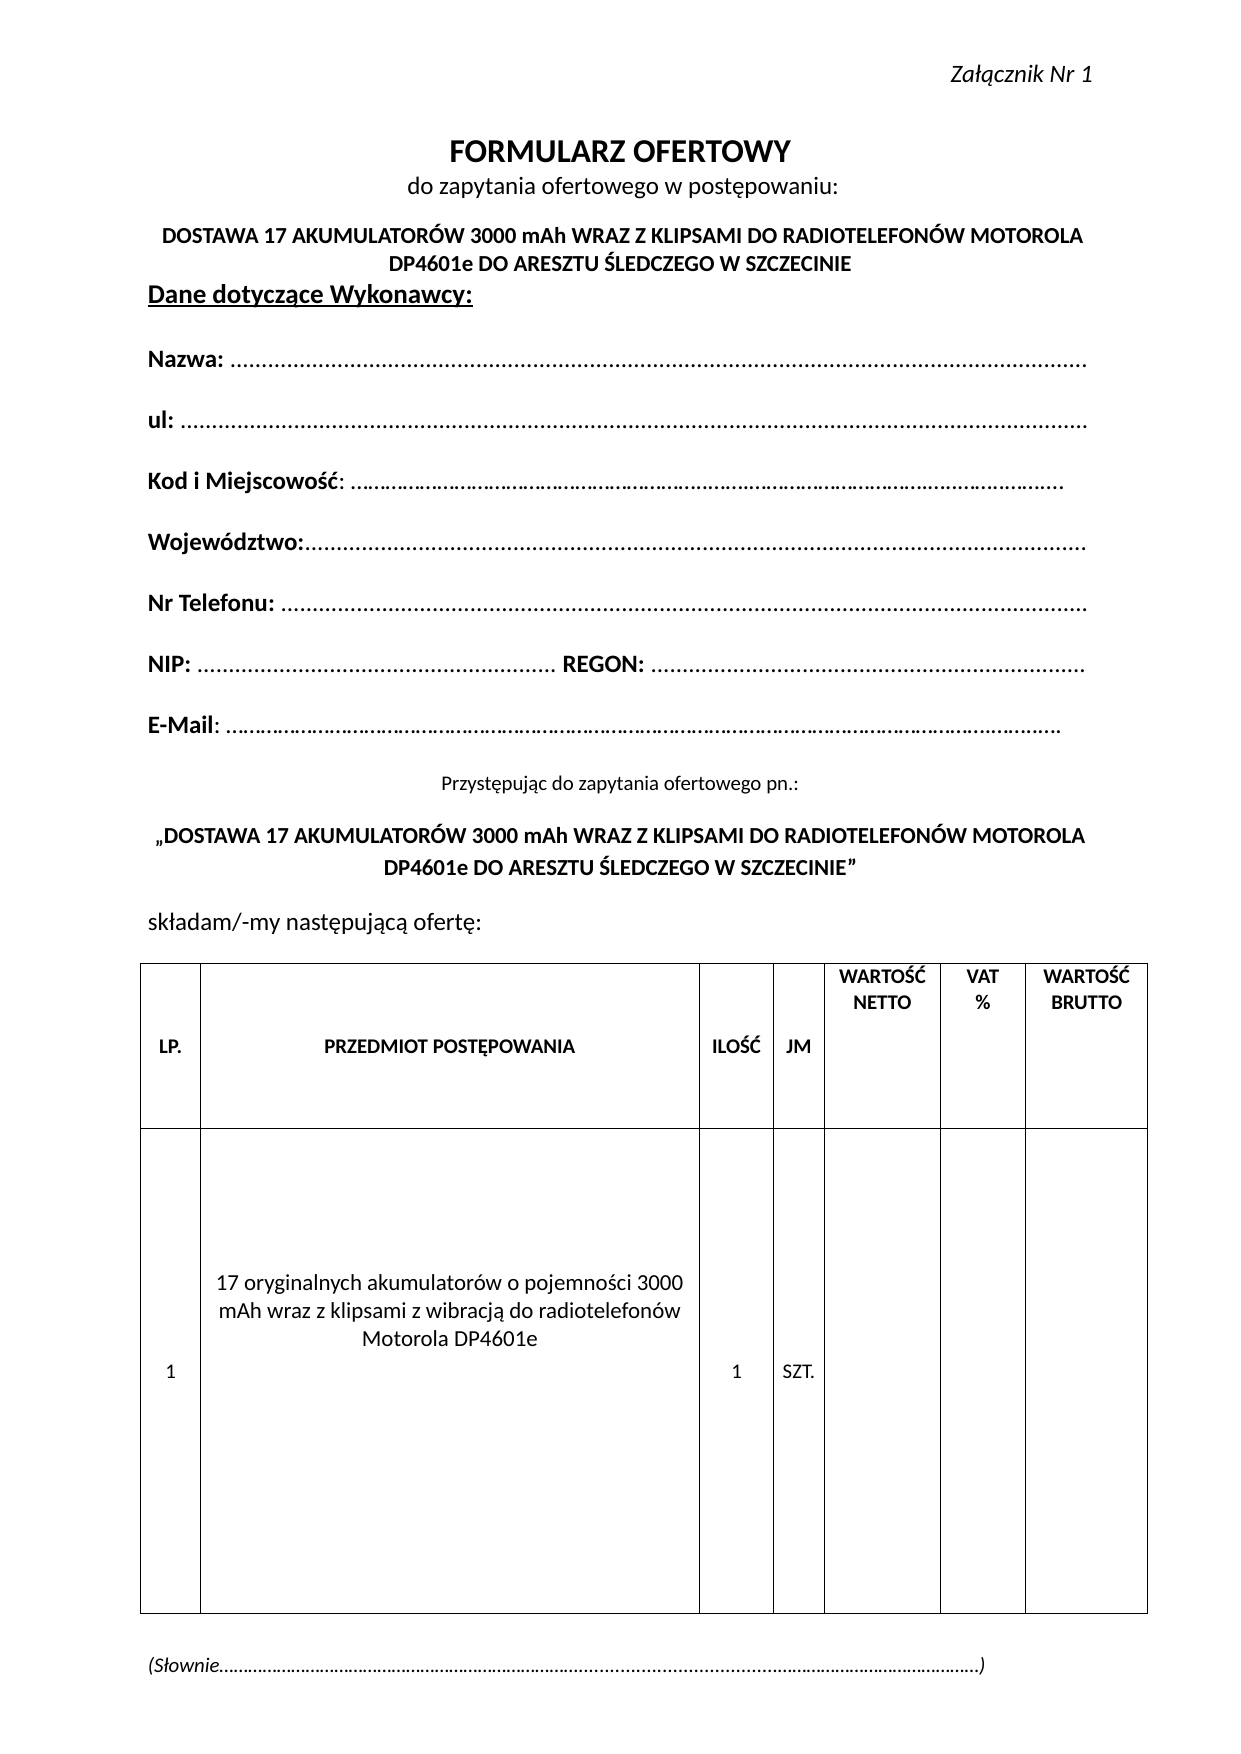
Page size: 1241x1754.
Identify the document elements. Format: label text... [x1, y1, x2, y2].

table_header VAT % [941, 964, 1025, 1128]
text Przystępując do zapytania ofertowego pn.: [148, 771, 1092, 796]
text składam/-my następującą ofertę: [148, 907, 1092, 937]
text (Słownie…………………………………………………………………......................................……………………………………) [148, 1652, 1092, 1678]
table_header WARTOŚĆ BRUTTO [1026, 964, 1147, 1128]
subtitle FORMULARZ OFERTOWY [148, 129, 1092, 170]
table_cell 1 [141, 1129, 200, 1613]
table_header JM [774, 964, 824, 1128]
text do zapytania ofertowego w postępowaniu: [148, 170, 1092, 201]
table_header ILOŚĆ [700, 964, 773, 1128]
table_header WARTOŚĆ NETTO [825, 964, 940, 1128]
table_cell SZT. [774, 1129, 824, 1613]
text Nr Telefonu: ................................................................................................................................ [148, 587, 1092, 618]
text E-Mail: …………………………………………………………………………………………………………………….……..…. [148, 709, 1092, 740]
table_header LP. [141, 964, 200, 1128]
table_cell [941, 1129, 1025, 1613]
text Nazwa: ........................................................................................................................................ [148, 343, 1092, 374]
text Załącznik Nr 1 [148, 58, 1092, 89]
text DOSTAWA 17 AKUMULATORÓW 3000 mAh WRAZ Z KLIPSAMI DO RADIOTELEFONÓW MOTOROLA DP4601e DO ARESZTU ŚLEDCZEGO W SZCZECINIE [148, 221, 1092, 277]
text Kod i Miejscowość: ……………………………………………………..…….………………………….…..……..…….... [148, 465, 1092, 496]
table_cell [825, 1129, 940, 1613]
table_header PRZEDMIOT POSTĘPOWANIA [201, 964, 699, 1128]
text Dane dotyczące Wykonawcy: [148, 277, 1092, 310]
text „DOSTAWA 17 AKUMULATORÓW 3000 mAh WRAZ Z KLIPSAMI DO RADIOTELEFONÓW MOTOROLA DP4601e DO ARESZTU ŚLEDCZEGO W SZCZECINIE” [148, 821, 1092, 882]
table_cell 17 oryginalnych akumulatorów o pojemności 3000 mAh wraz z klipsami z wibracją do radiotelefonów Motorola DP4601e [201, 1129, 699, 1613]
text ul: ................................................................................................................................................ [148, 404, 1092, 435]
text Województwo:............................................................................................................................ [148, 526, 1092, 557]
text NIP: ......................................................... REGON: ..................................................................... [148, 648, 1092, 679]
table_cell [1026, 1129, 1147, 1613]
table_cell 1 [700, 1129, 773, 1613]
